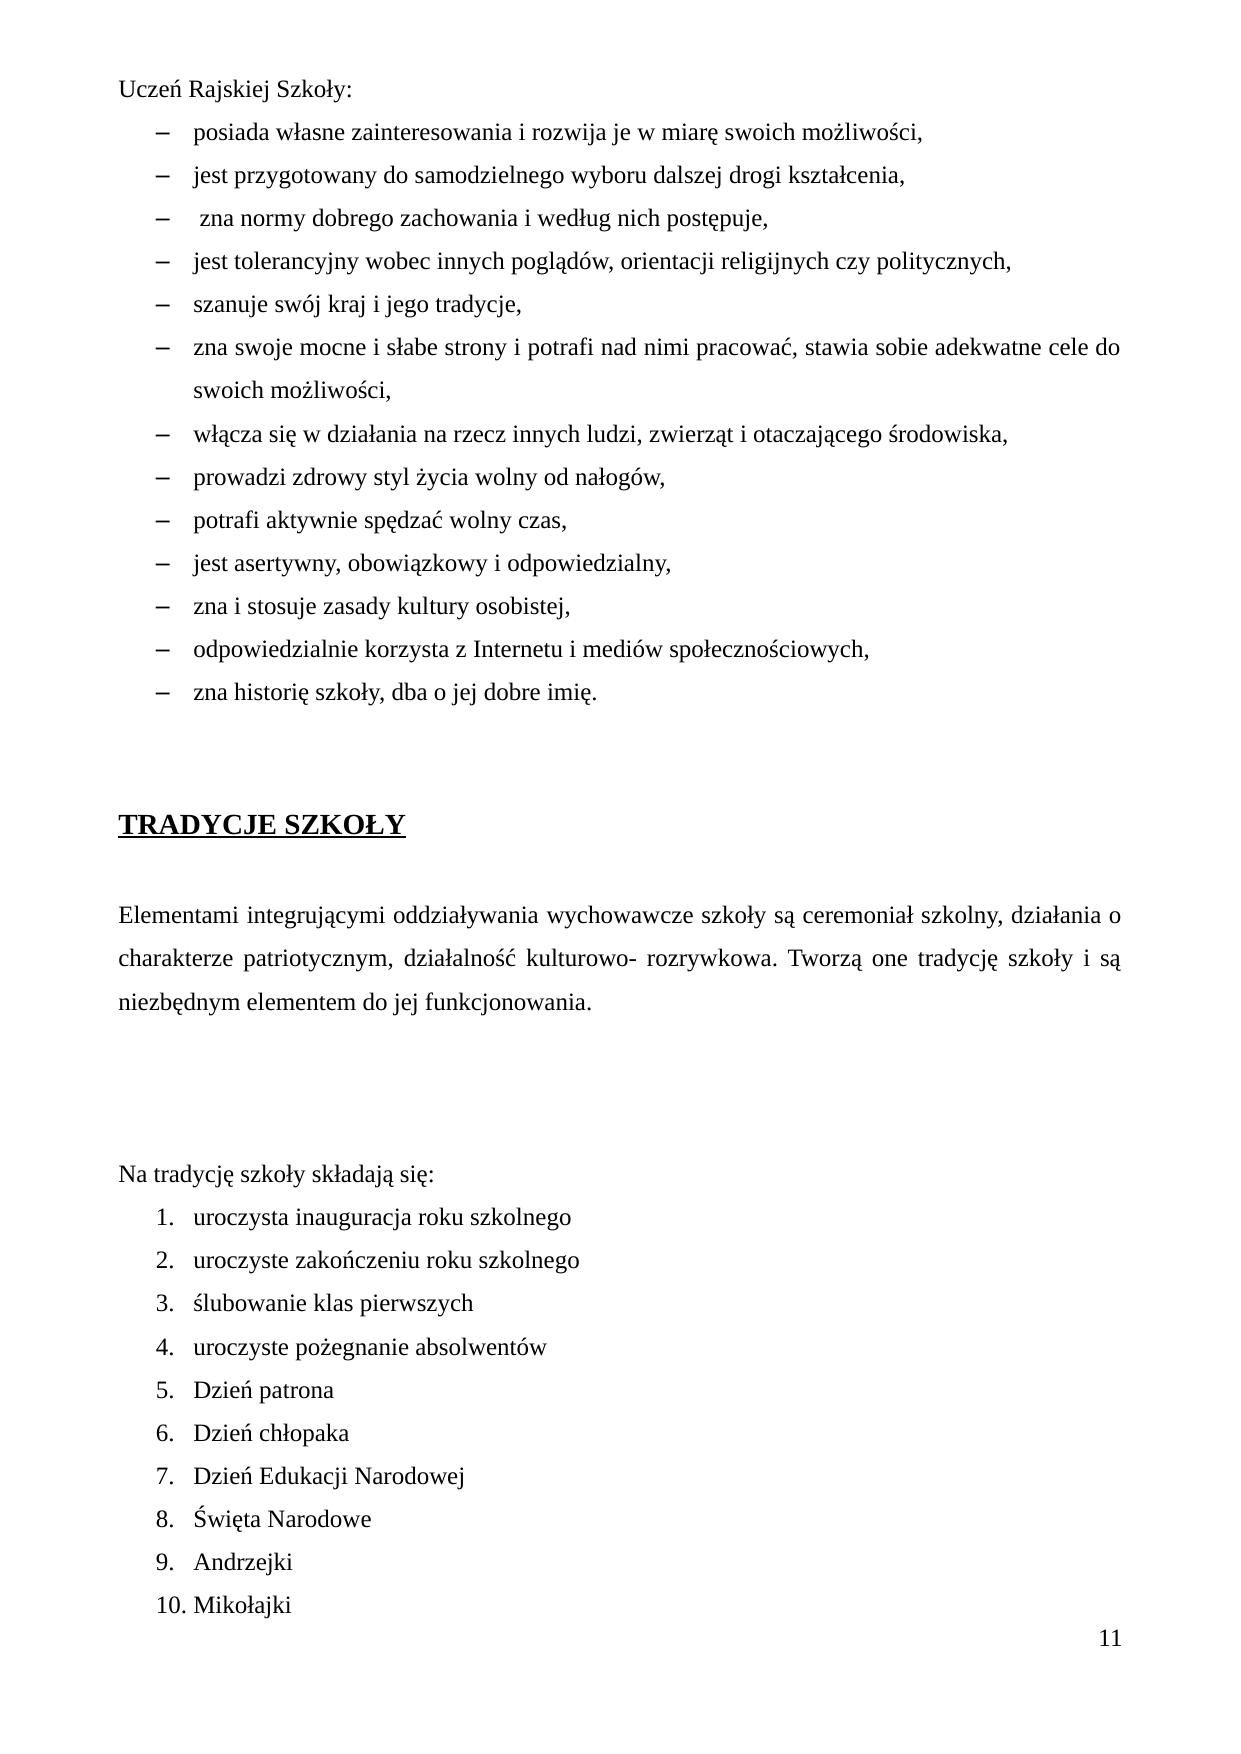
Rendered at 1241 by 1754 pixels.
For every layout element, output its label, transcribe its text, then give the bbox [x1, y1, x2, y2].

list uroczysta inauguracja roku szkolnego [156, 1202, 1122, 1231]
list szanuje swój kraj i jego tradycje, [156, 289, 1122, 318]
list jest przygotowany do samodzielnego wyboru dalszej drogi kształcenia, [156, 160, 1122, 189]
list jest asertywny, obowiązkowy i odpowiedzialny, [156, 548, 1122, 577]
list odpowiedzialnie korzysta z Internetu i mediów społecznościowych, [156, 634, 1122, 663]
list potrafi aktywnie spędzać wolny czas, [156, 505, 1122, 534]
list uroczyste zakończeniu roku szkolnego [156, 1245, 1122, 1274]
list Święta Narodowe [156, 1504, 1122, 1533]
list Andrzejki [156, 1547, 1122, 1576]
list zna i stosuje zasady kultury osobistej, [156, 591, 1122, 620]
text Na tradycję szkoły składają się: [118, 1159, 1122, 1188]
text TRADYCJE SZKOŁY [118, 807, 1122, 840]
list Dzień Edukacji Narodowej [156, 1461, 1122, 1490]
list jest tolerancyjny wobec innych poglądów, orientacji religijnych czy politycznych, [156, 246, 1122, 275]
text Uczeń Rajskiej Szkoły: [118, 74, 1122, 102]
list Dzień chłopaka [156, 1418, 1122, 1447]
list prowadzi zdrowy styl życia wolny od nałogów, [156, 462, 1122, 491]
list Mikołajki [156, 1590, 1122, 1619]
list ślubowanie klas pierwszych [156, 1288, 1122, 1317]
list posiada własne zainteresowania i rozwija je w miarę swoich możliwości, [156, 117, 1122, 146]
list Dzień patrona [156, 1375, 1122, 1403]
list zna swoje mocne i słabe strony i potrafi nad nimi pracować, stawia sobie adekwatne cele do swoich możliwości, [156, 332, 1122, 404]
list włącza się w działania na rzecz innych ludzi, zwierząt i otaczającego środowiska, [156, 419, 1122, 447]
list zna normy dobrego zachowania i według nich postępuje, [156, 203, 1122, 232]
list zna historię szkoły, dba o jej dobre imię. [156, 677, 1122, 706]
text Elementami integrującymi oddziaływania wychowawcze szkoły są ceremoniał szkolny, działania o charakterze patriotycznym, działalność kulturowo- rozrywkowa. Tworzą one tradycję szkoły i są niezbędnym elementem do jej funkcjonowania. [118, 900, 1122, 1015]
list uroczyste pożegnanie absolwentów [156, 1332, 1122, 1360]
